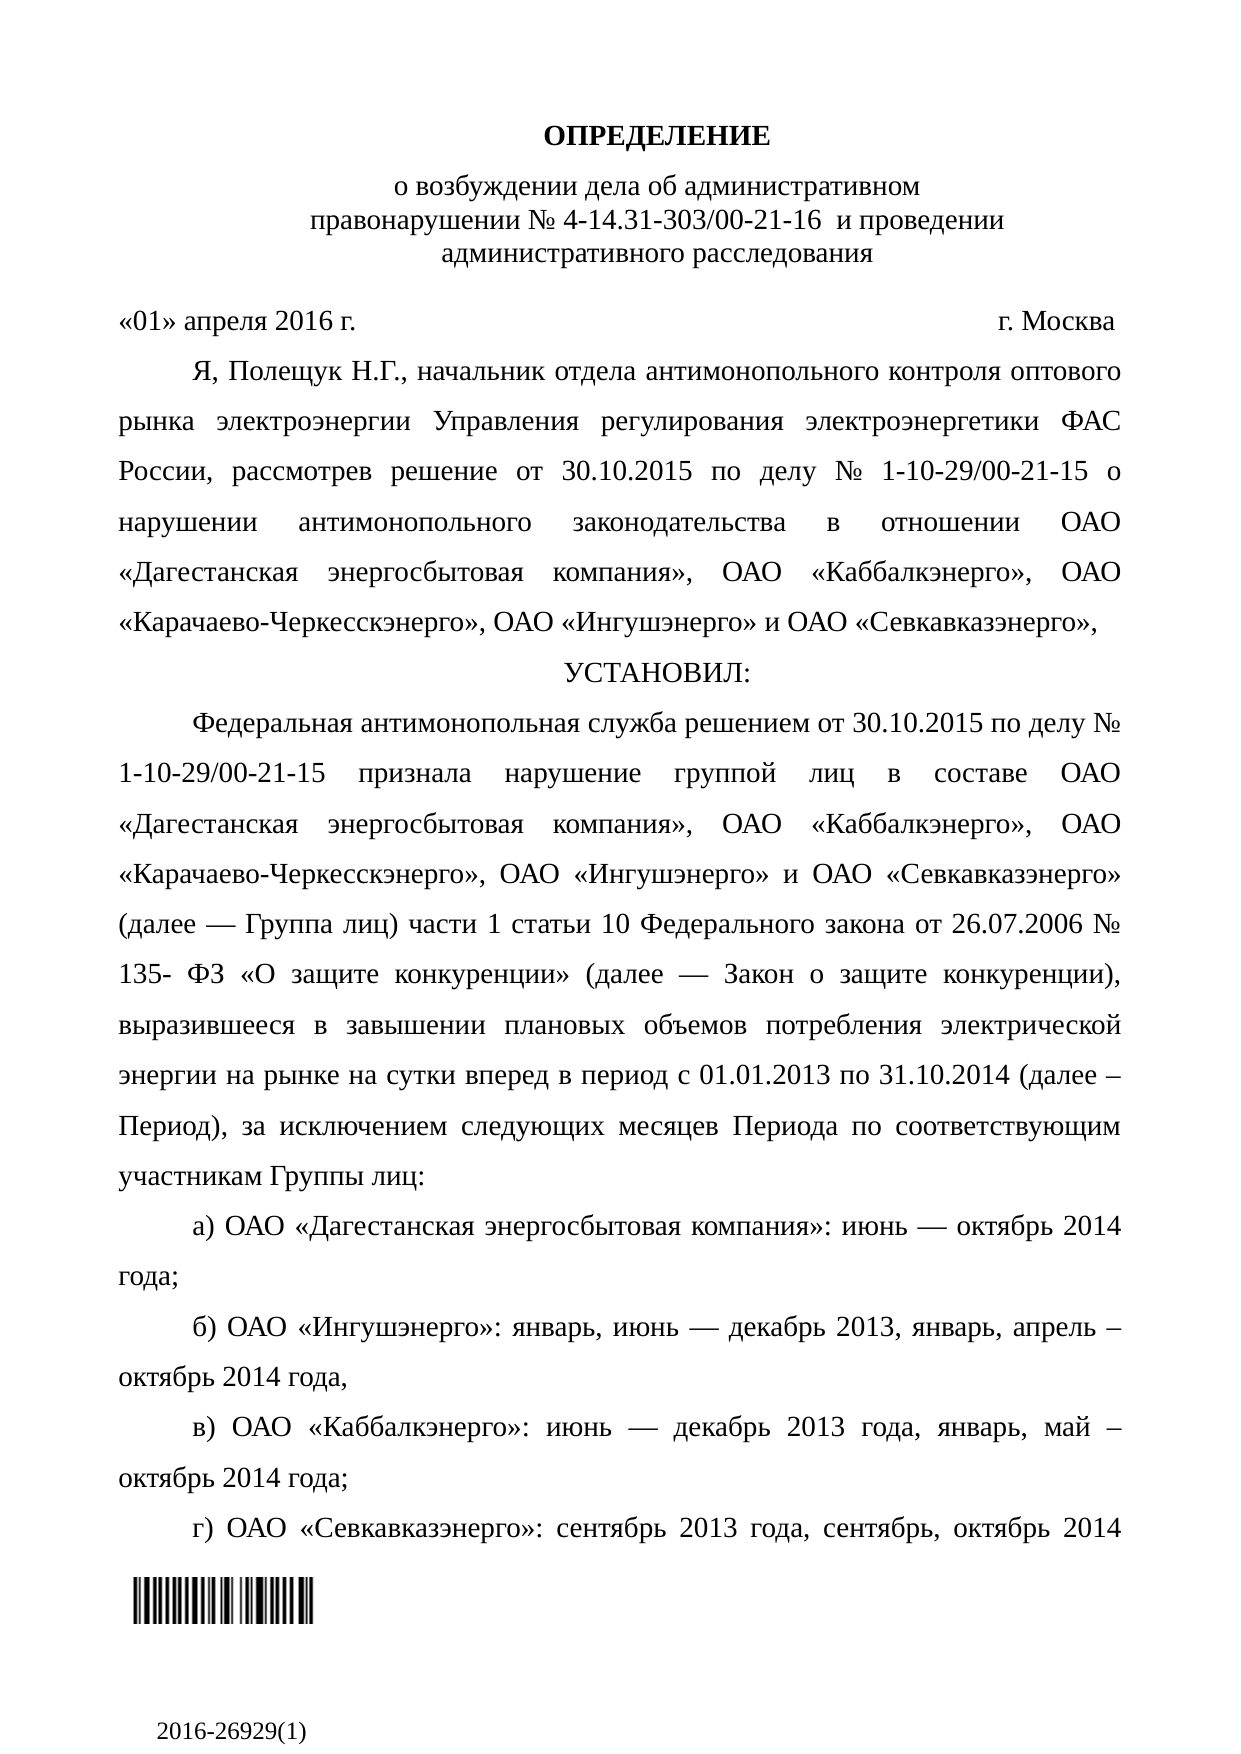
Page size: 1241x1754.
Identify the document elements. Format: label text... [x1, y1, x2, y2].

text о возбуждении дела об административном [118, 168, 1122, 202]
text б) ОАО «Ингушэнерго»: январь, июнь — декабрь 2013, январь, апрель – октябрь 2014 года, [118, 1309, 1122, 1393]
text Федеральная антимонопольная служба решением от 30.10.2015 по делу № 1-10-29/00-21-15 признала нарушение группой лиц в составе ОАО «Дагестанская энергосбытовая компания», ОАО «Каббалкэнерго», ОАО «Карачаево-Черкесскэнерго», ОАО «Ингушэнерго» и ОАО «Севкавказэнерго» (далее — Группа лиц) части 1 статьи 10 Федерального закона от 26.07.2006 № 135- ФЗ «О защите конкуренции» (далее — Закон о защите конкуренции), выразившееся в завышении плановых объемов потребления электрической энергии на рынке на сутки вперед в период с 01.01.2013 по 31.10.2014 (далее – Период), за исключением следующих месяцев Периода по соответствующим участникам Группы лиц: [118, 705, 1122, 1191]
text «01» апреля 2016 г. г. Москва [118, 303, 1122, 336]
text Я, Полещук Н.Г., начальник отдела антимонопольного контроля оптового рынка электроэнергии Управления регулирования электроэнергетики ФАС России, рассмотрев решение от 30.10.2015 по делу № 1-10-29/00-21-15 о нарушении антимонопольного законодательства в отношении ОАО «Дагестанская энергосбытовая компания», ОАО «Каббалкэнерго», ОАО «Карачаево-Черкесскэнерго», ОАО «Ингушэнерго» и ОАО «Севкавказэнерго», [118, 353, 1122, 638]
text правонарушении № 4-14.31-303/00-21-16 и проведении [118, 202, 1122, 236]
text УСТАНОВИЛ: [118, 655, 1122, 688]
text а) ОАО «Дагестанская энергосбытовая компания»: июнь — октябрь 2014 года; [118, 1208, 1122, 1292]
text в) ОАО «Каббалкэнерго»: июнь — декабрь 2013 года, январь, май – октябрь 2014 года; [118, 1409, 1122, 1493]
text административного расследования [118, 236, 1122, 269]
picture [118, 1577, 331, 1624]
text г) ОАО «Севкавказэнерго»: сентябрь 2013 года, сентябрь, октябрь 2014 [118, 1510, 1122, 1544]
text ОПРЕДЕЛЕНИЕ [118, 118, 1122, 152]
